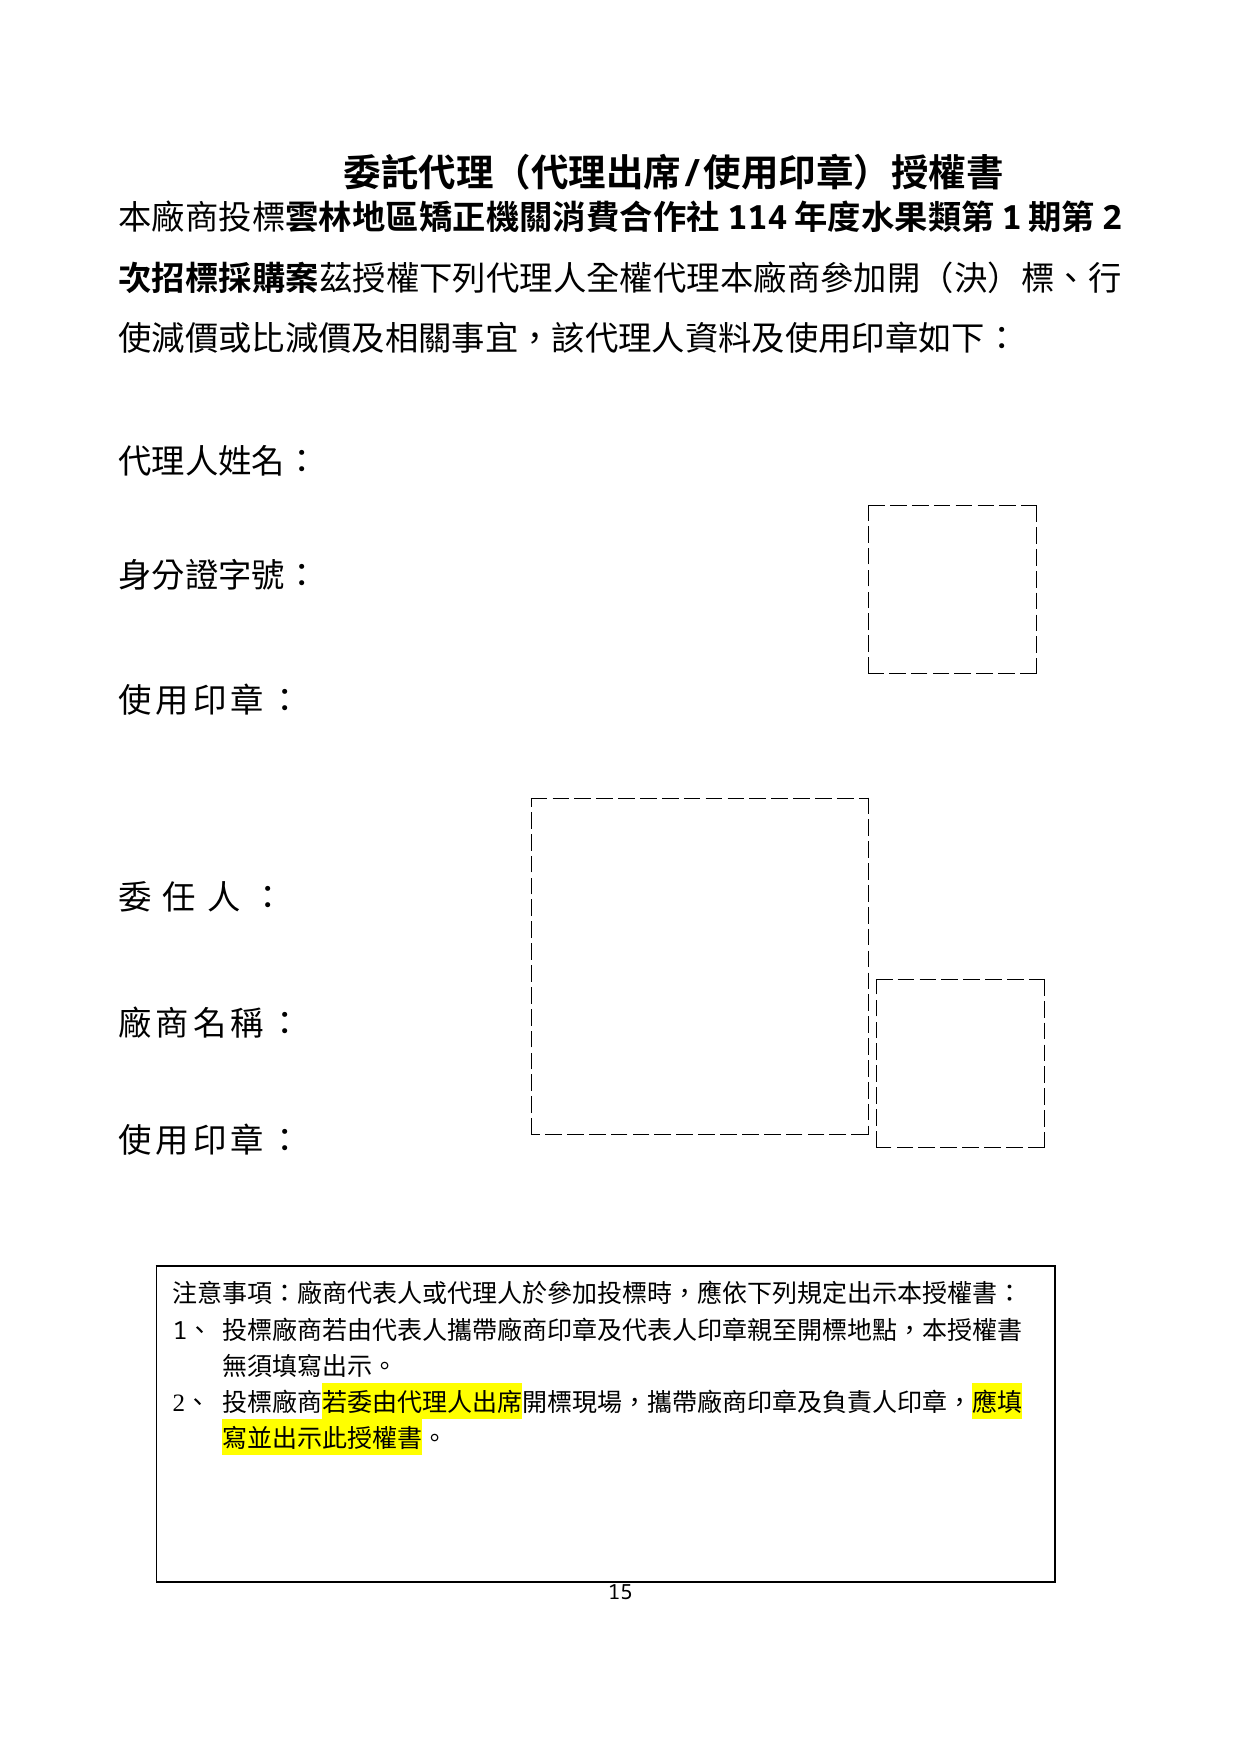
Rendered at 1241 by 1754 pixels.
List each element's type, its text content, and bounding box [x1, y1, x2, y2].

text [868, 979, 1122, 1148]
text 委任人： [118, 871, 531, 919]
text 注意事項：廠商代表人或代理人於參加投標時，應依下列規定出示本授權書： [172, 1274, 1039, 1310]
text 代理人姓名： [118, 434, 1122, 483]
list 投標廠商若委由代理人出席開標現場，攜帶廠商印章及負責人印章，應填寫並出示此授權書。 [172, 1383, 1039, 1455]
list 投標廠商若由代表人攜帶廠商印章及代表人印章親至開標地點，本授權書無須填寫出示。 [172, 1310, 1039, 1383]
text 使用印章： [118, 656, 1122, 718]
text 身分證字號： [118, 531, 868, 593]
text [1037, 531, 1122, 593]
text [868, 871, 1122, 919]
text 委託代理（代理出席/使用印章）授權書 [118, 129, 1122, 191]
text 使用印章： [118, 1096, 1122, 1159]
text 本廠商投標雲林地區矯正機關消費合作社114年度水果類第1期第2次招標採購案茲授權下列代理人全權代理本廠商參加開（決）標、行使減價或比減價及相關事宜，該代理人資料及使用印章如下： [118, 191, 1122, 360]
text [868, 505, 1037, 674]
text 廠商名稱： [118, 997, 531, 1045]
